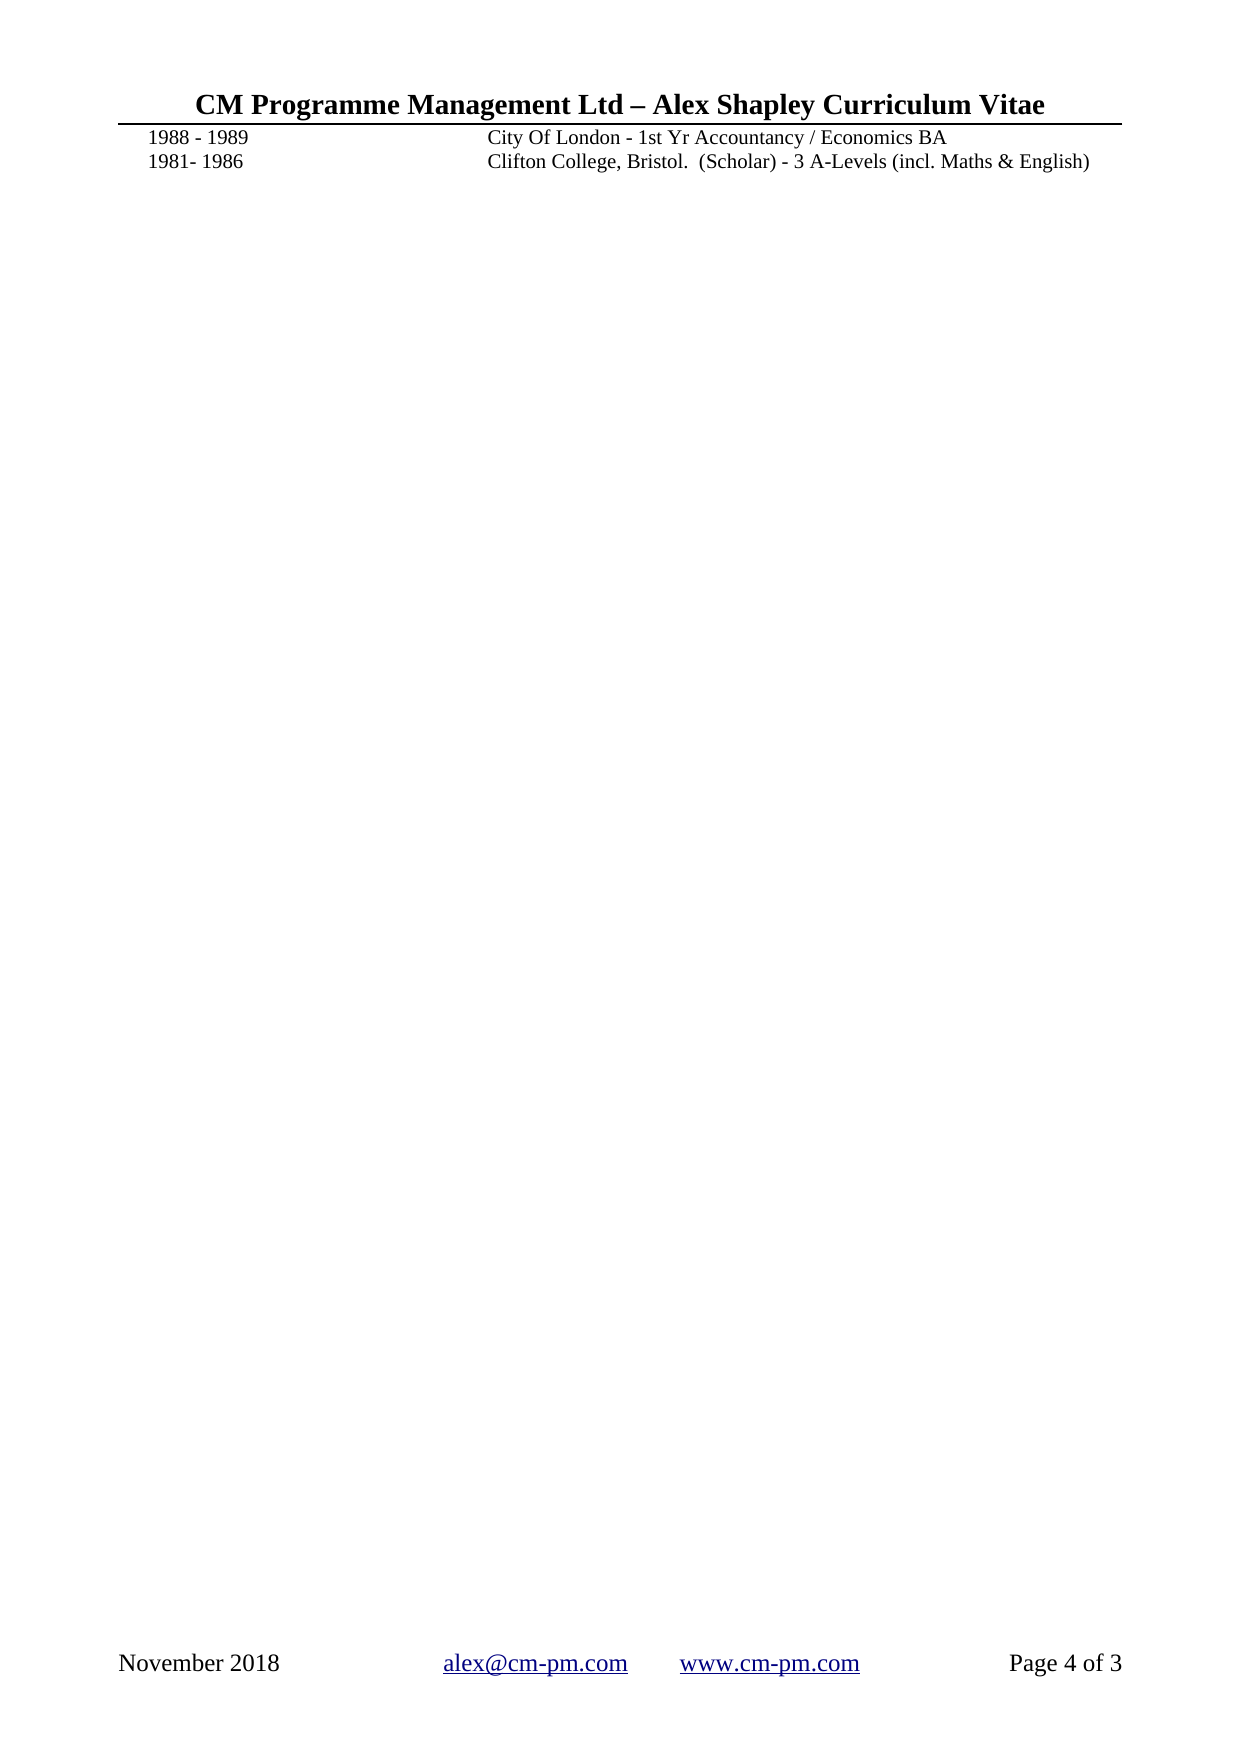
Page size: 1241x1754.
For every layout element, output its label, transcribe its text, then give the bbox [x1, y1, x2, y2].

text 1988 - 1989 City Of London - 1st Yr Accountancy / Economics BA [148, 125, 1122, 149]
text 1981- 1986 Clifton College, Bristol. (Scholar) - 3 A-Levels (incl. Maths & English) [148, 149, 1122, 173]
